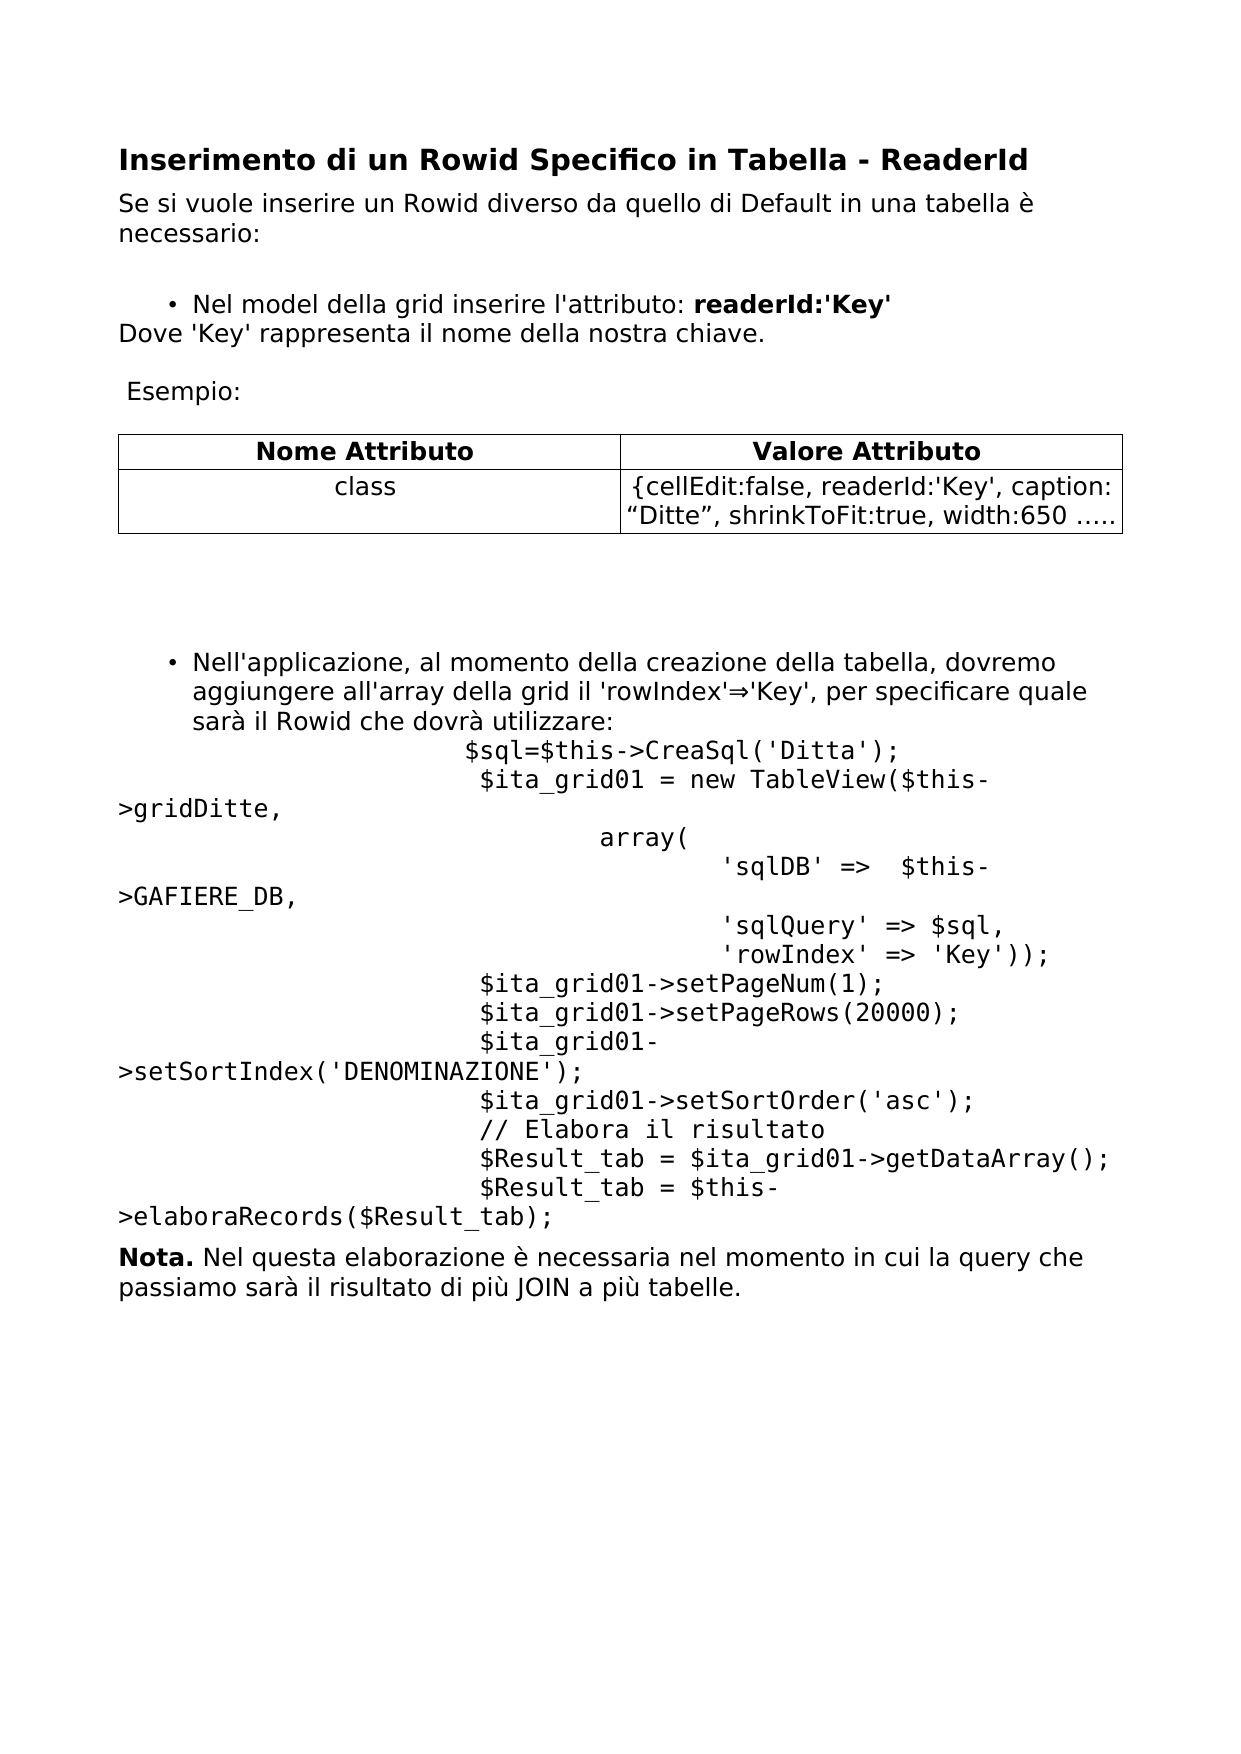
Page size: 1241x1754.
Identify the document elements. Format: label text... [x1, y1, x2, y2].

table_cell class [119, 470, 620, 533]
text Dove 'Key' rappresenta il nome della nostra chiave. Esempio: [118, 319, 1122, 407]
table_cell {cellEdit:false, readerId:'Key', caption: “Ditte”, shrinkToFit:true, width:650 ….. [621, 470, 1122, 533]
text Se si vuole inserire un Rowid diverso da quello di Default in una tabella è necessario: [118, 189, 1122, 248]
table_header Nome Attributo [119, 435, 620, 469]
text $sql=$this->CreaSql('Ditta'); $ita_grid01 = new TableView($this->gridDitte, array( 'sqlDB' => $this->GAFIERE_DB, 'sqlQuery' => $sql, 'rowIndex' => 'Key')); $ita_grid01->setPageNum(1); $ita_grid01->setPageRows(20000); $ita_grid01->setSortIndex('DENOMINAZIONE'); $ita_grid01->setSortOrder('asc'); // Elabora il risultato $Result_tab = $ita_grid01->getDataArray(); $Result_tab = $this->elaboraRecords($Result_tab); [118, 736, 1122, 1232]
subtitle Inserimento di un Rowid Specifico in Tabella - ReaderId [118, 143, 1122, 177]
table_header Valore Attributo [621, 435, 1122, 469]
text Nota. Nel questa elaborazione è necessaria nel momento in cui la query che passiamo sarà il risultato di più JOIN a più tabelle. [118, 1243, 1122, 1360]
list Nel model della grid inserire l'attributo: readerId:'Key' [177, 290, 1122, 319]
list Nell'applicazione, al momento della creazione della tabella, dovremo aggiungere all'array della grid il 'rowIndex'⇒'Key', per specificare quale sarà il Rowid che dovrà utilizzare: [177, 648, 1122, 736]
